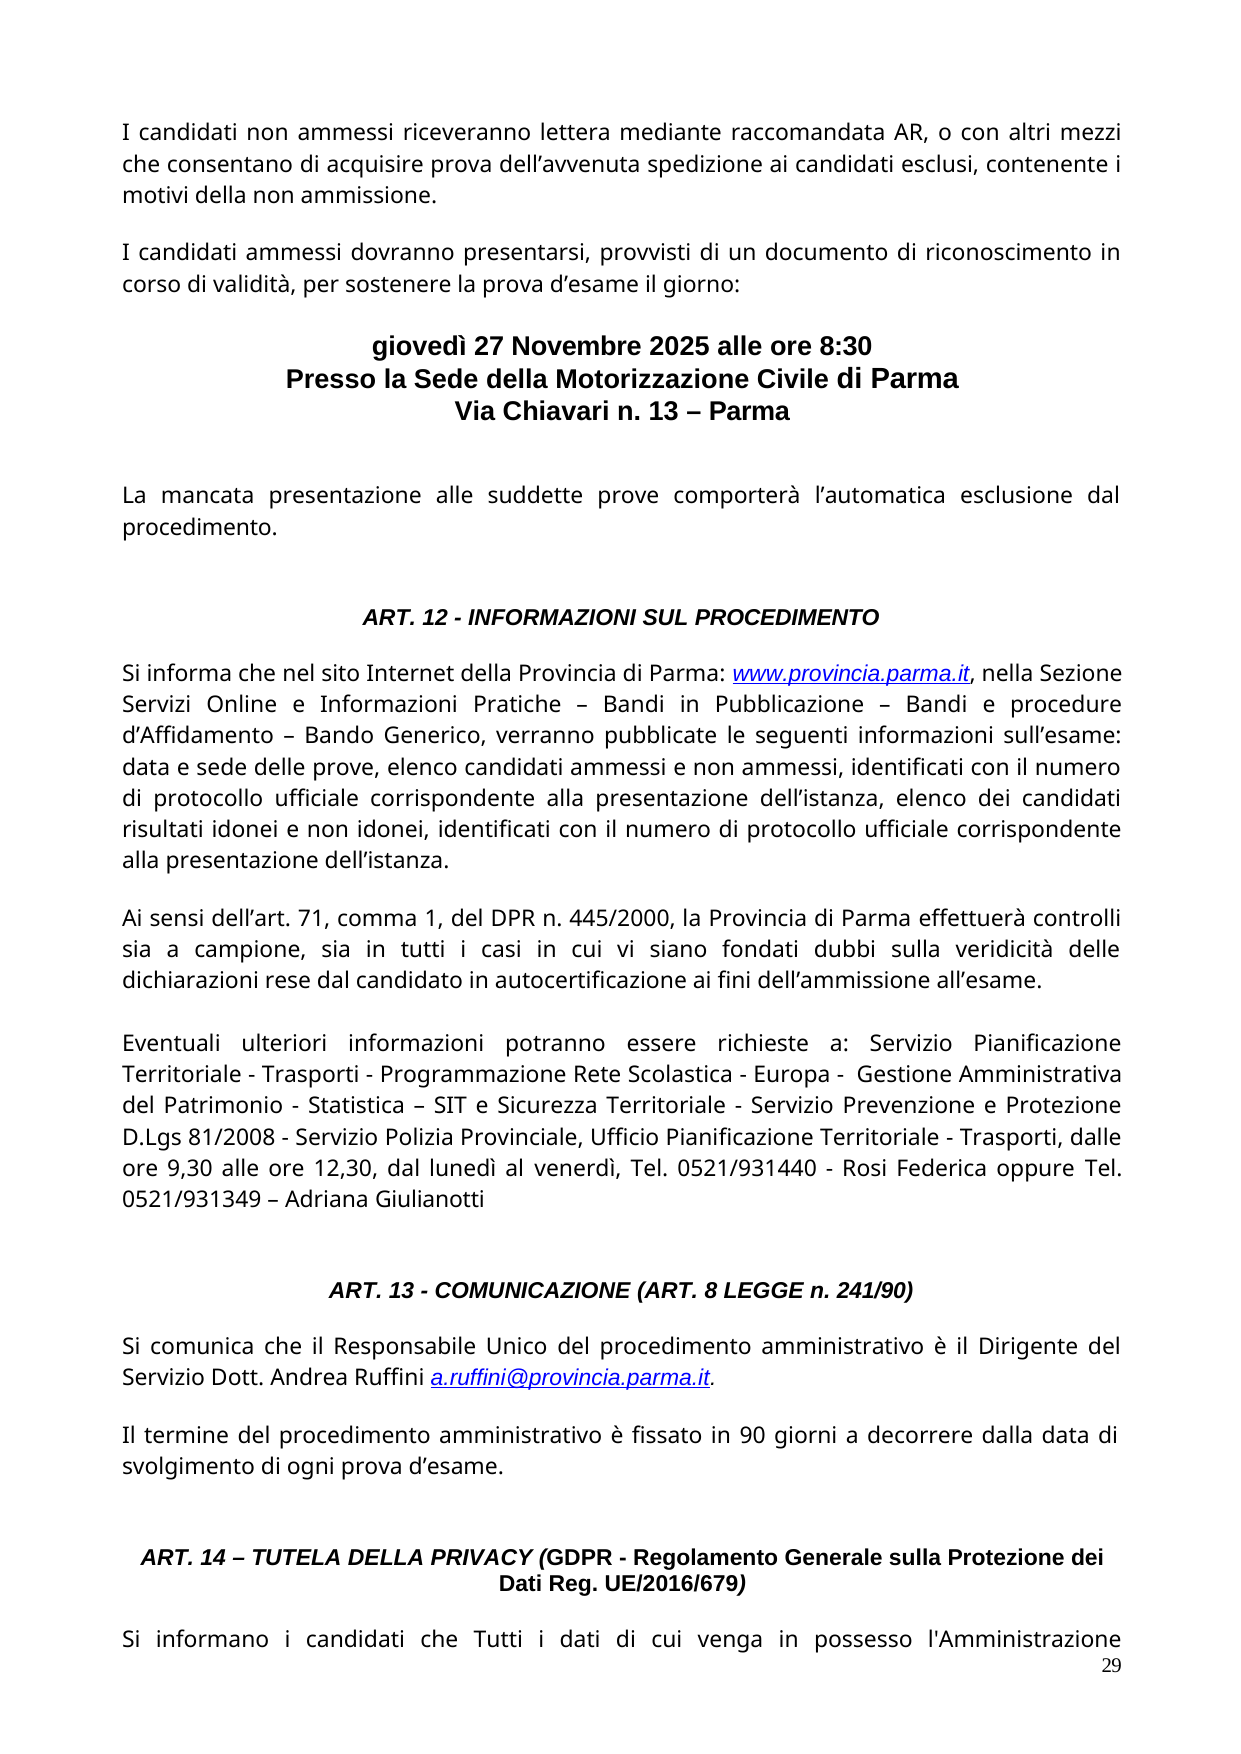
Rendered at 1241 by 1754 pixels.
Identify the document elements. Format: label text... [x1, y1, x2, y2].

text Eventuali ulteriori informazioni potranno essere richieste a: Servizio Pianificazione Territoriale - Trasporti - Programmazione Rete Scolastica - Europa - Gestione Amministrativa del Patrimonio - Statistica – SIT e Sicurezza Territoriale - Servizio Prevenzione e Protezione D.Lgs 81/2008 - Servizio Polizia Provinciale, Ufficio Pianificazione Territoriale - Trasporti, dalle ore 9,30 alle ore 12,30, dal lunedì al venerdì, Tel. 0521/931440 - Rosi Federica oppure Tel. 0521/931349 – Adriana Giulianotti [122, 1027, 1122, 1214]
text Si informa che nel sito Internet della Provincia di Parma: www.provincia.parma.it, nella Sezione Servizi Online e Informazioni Pratiche – Bandi in Pubblicazione – Bandi e procedure d’Affidamento – Bando Generico, verranno pubblicate le seguenti informazioni sull’esame: data e sede delle prove, elenco candidati ammessi e non ammessi, identificati con il numero di protocollo ufficiale corrispondente alla presentazione dell’istanza, elenco dei candidati risultati idonei e non idonei, identificati con il numero di protocollo ufficiale corrispondente alla presentazione dell’istanza. [122, 657, 1123, 876]
text I candidati non ammessi riceveranno lettera mediante raccomandata AR, o con altri mezzi che consentano di acquisire prova dell’avvenuta spedizione ai candidati esclusi, contenente i motivi della non ammissione. [122, 116, 1122, 210]
subtitle ART. 12 - INFORMAZIONI SUL PROCEDIMENTO [135, 604, 1107, 631]
text Via Chiavari n. 13 – Parma [137, 395, 1107, 426]
text I candidati ammessi dovranno presentarsi, provvisti di un documento di riconoscimento in corso di validità, per sostenere la prova d’esame il giorno: [122, 236, 1122, 299]
text ART. 14 – TUTELA DELLA PRIVACY (GDPR - Regolamento Generale sulla Protezione dei Dati Reg. UE/2016/679) [137, 1544, 1107, 1596]
text Presso la Sede della Motorizzazione Civile di Parma [137, 361, 1107, 395]
text Si informano i candidati che Tutti i dati di cui venga in possesso l'Amministrazione [122, 1623, 1122, 1654]
text Si comunica che il Responsabile Unico del procedimento amministrativo è il Dirigente del Servizio Dott. Andrea Ruffini a.ruffini@provincia.parma.it. [122, 1330, 1122, 1392]
text Il termine del procedimento amministrativo è fissato in 90 giorni a decorrere dalla data di svolgimento di ogni prova d’esame. [122, 1419, 1120, 1481]
text Ai sensi dell’art. 71, comma 1, del DPR n. 445/2000, la Provincia di Parma effettuerà controlli sia a campione, sia in tutti i casi in cui vi siano fondati dubbi sulla veridicità delle dichiarazioni rese dal candidato in autocertificazione ai fini dell’ammissione all’esame. [122, 902, 1122, 996]
text La mancata presentazione alle suddette prove comporterà l’automatica esclusione dal procedimento. [122, 479, 1122, 542]
subtitle ART. 13 - COMUNICAZIONE (ART. 8 LEGGE n. 241/90) [118, 1277, 1124, 1303]
text giovedì 27 Novembre 2025 alle ore 8:30 [137, 330, 1107, 361]
